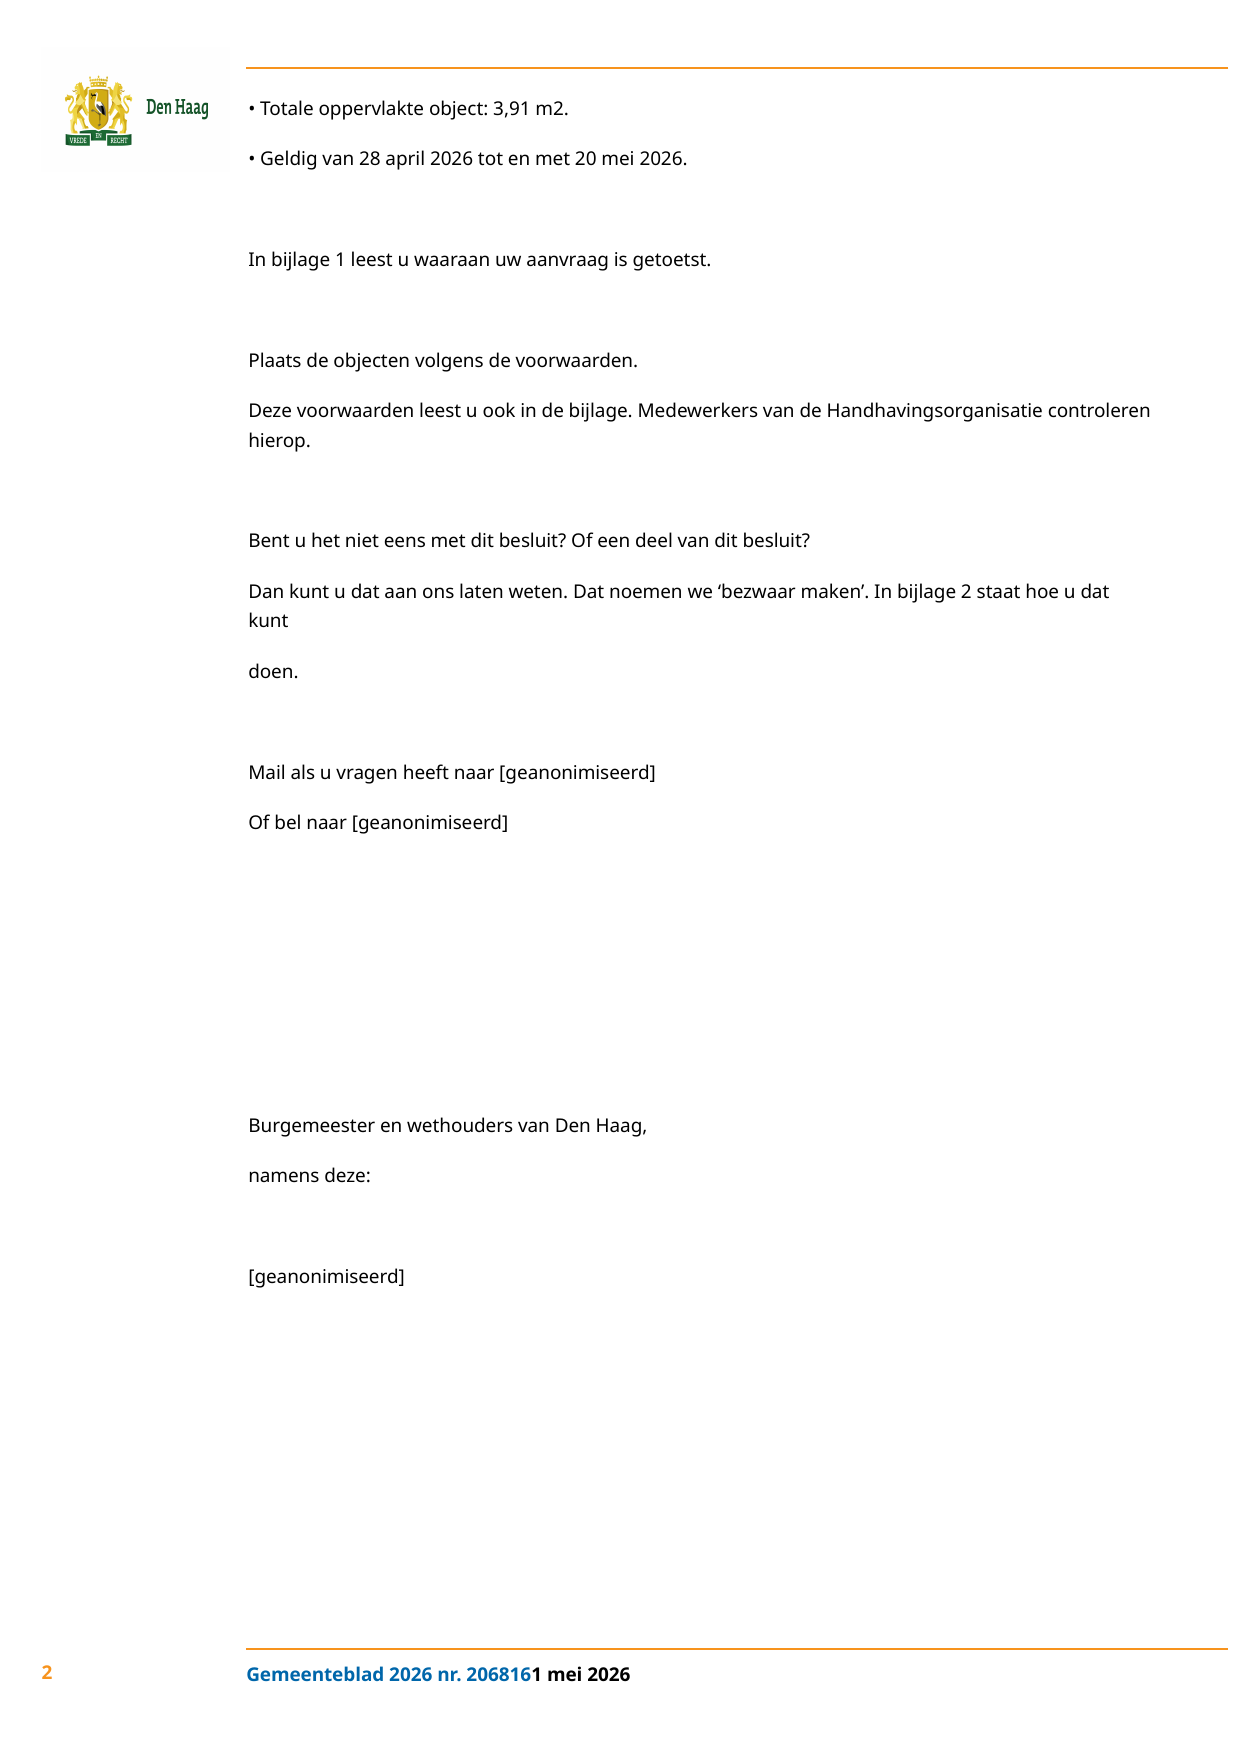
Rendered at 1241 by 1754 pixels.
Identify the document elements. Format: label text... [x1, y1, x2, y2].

text • Geldig van 28 april 2026 tot en met 20 mei 2026. [248, 145, 1152, 171]
text In bijlage 1 leest u waaraan uw aanvraag is getoetst. [248, 246, 1152, 272]
text Of bel naar [geanonimiseerd] [248, 809, 1152, 835]
text doen. [248, 658, 1152, 684]
text Mail als u vragen heeft naar [geanonimiseerd] [248, 759, 1152, 785]
picture [41, 47, 231, 172]
text Bent u het niet eens met dit besluit? Of een deel van dit besluit? [248, 528, 1152, 553]
text namens deze: [248, 1162, 1152, 1188]
text Dan kunt u dat aan ons laten weten. Dat noemen we ‘bezwaar maken’. In bijlage 2 staat hoe u dat kunt [248, 578, 1152, 633]
text [geanonimiseerd] [248, 1263, 1152, 1289]
text Burgemeester en wethouders van Den Haag, [248, 1112, 1152, 1138]
text Deze voorwaarden leest u ook in de bijlage. Medewerkers van de Handhavingsorganisatie controleren hierop. [248, 397, 1152, 453]
text • Totale oppervlakte object: 3,91 m2. [248, 95, 1152, 121]
text Plaats de objecten volgens de voorwaarden. [248, 347, 1152, 373]
